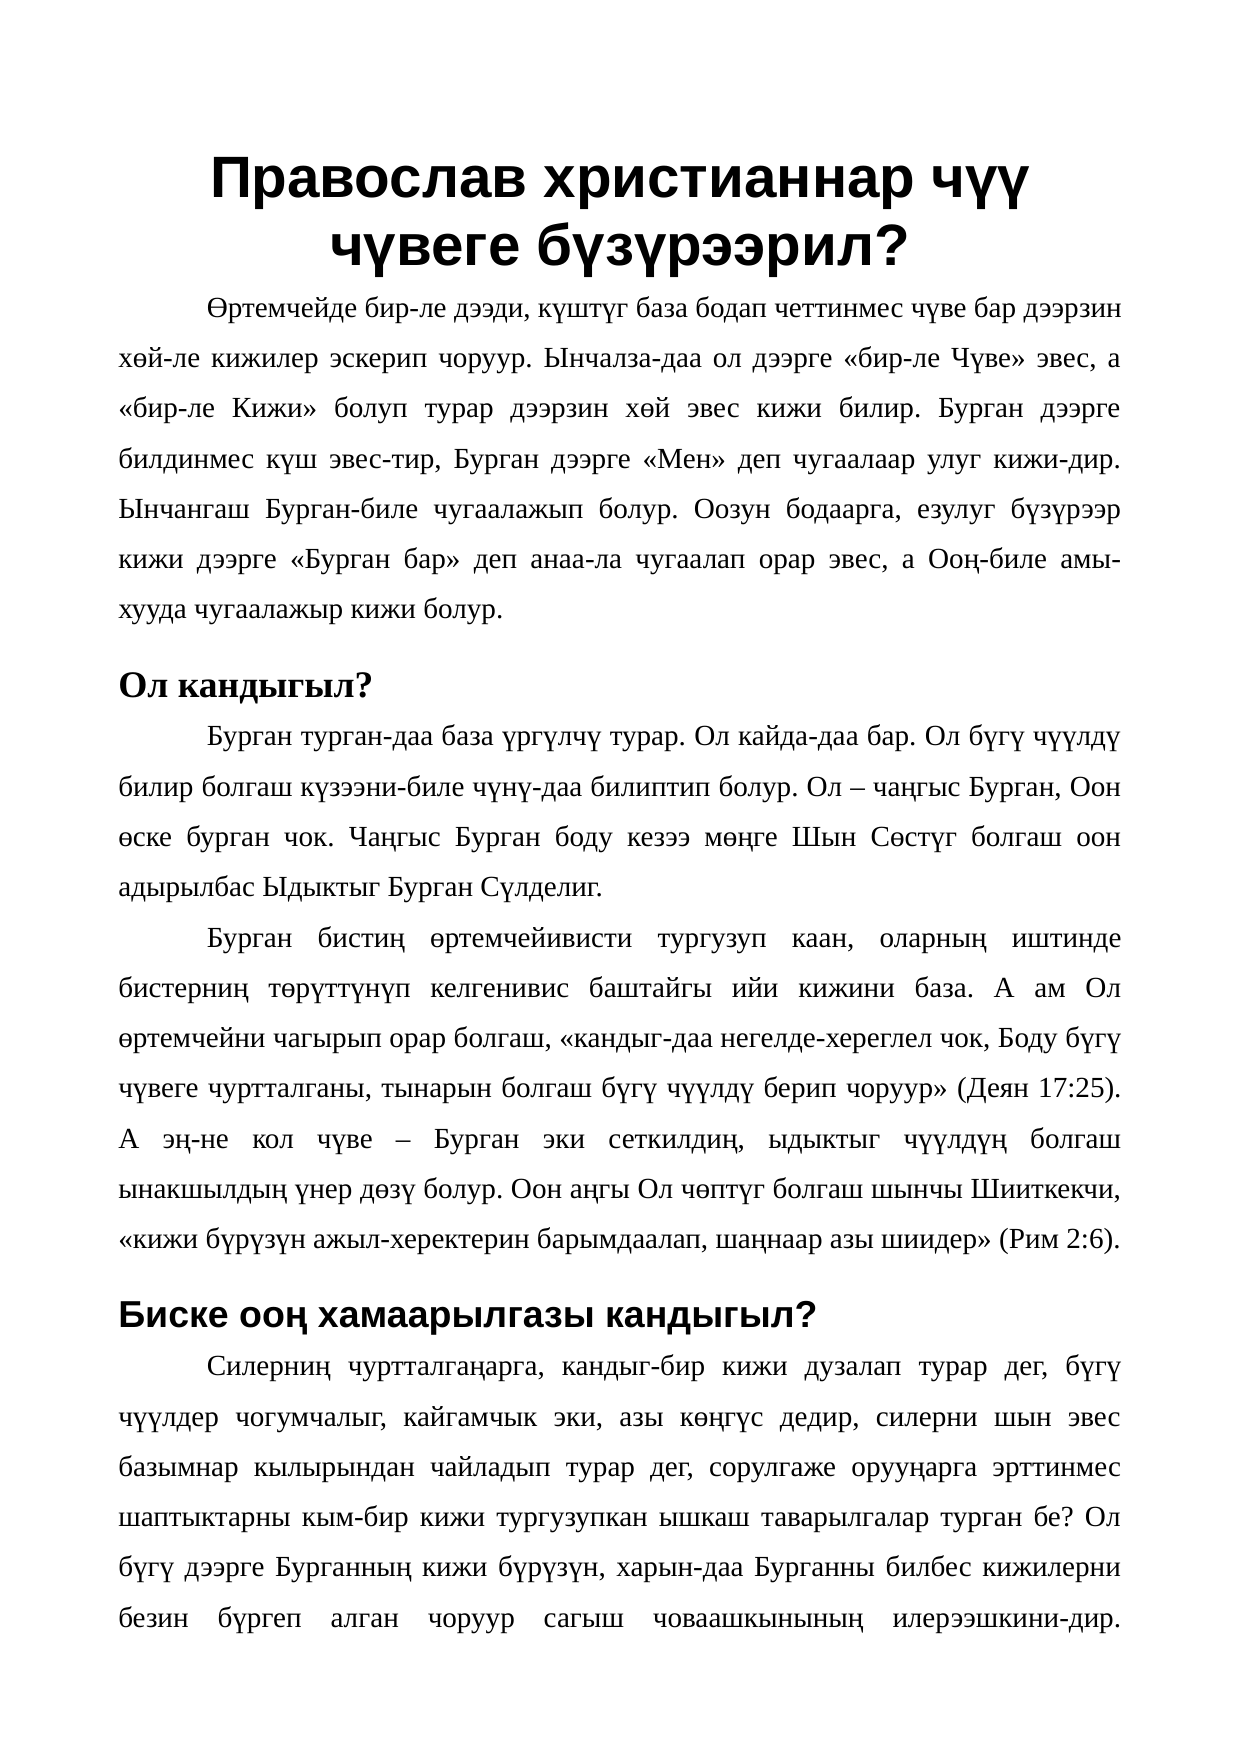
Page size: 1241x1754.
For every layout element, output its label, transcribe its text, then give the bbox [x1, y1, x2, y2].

text Бурган бистиң өртемчейивисти тургузуп каан, оларның иштинде бистерниң төрүттүнүп келгенивис баштайгы ийи кижини база. А ам Ол өртемчейни чагырып орар болгаш, «кандыг-даа негелде-хереглел чок, Боду бүгү чүвеге чуртталганы, тынарын болгаш бүгү чүүлдү берип чоруур» (Деян 17:25). А эң-не кол чүве – Бурган эки сеткилдиң, ыдыктыг чүүлдүң болгаш ынакшылдың үнер дөзү болур. Оон аңгы Ол чөптүг болгаш шынчы Шииткекчи, «кижи бүрүзүн ажыл-херектерин барымдаалап, шаңнаар азы шиидер» (Рим 2:6). [118, 920, 1122, 1255]
text Өртемчейде бир-ле дээди, күштүг база бодап четтинмес чүве бар дээрзин хөй-ле кижилер эскерип чоруур. Ынчалза-даа ол дээрге «бир-ле Чүве» эвес, а «бир-ле Кижи» болуп турар дээрзин хөй эвес кижи билир. Бурган дээрге билдинмес күш эвес-тир, Бурган дээрге «Мен» деп чугаалаар улуг кижи-дир. Ынчангаш Бурган-биле чугаалажып болур. Оозун бодаарга, езулуг бүзүрээр кижи дээрге «Бурган бар» деп анаа-ла чугаалап орар эвес, а Ооң-биле амы-хууда чугаалажыр кижи болур. [118, 290, 1122, 625]
title Православ христианнар чүү чүвеге бүзүрээрил? [118, 143, 1122, 277]
text Силерниң чуртталгаңарга, кандыг-бир кижи дузалап турар дег, бүгү чүүлдер чогумчалыг, кайгамчык эки, азы көңгүс дедир, силерни шын эвес базымнар кылырындан чайладып турар дег, сорулгаже орууңарга эрттинмес шаптыктарны кым-бир кижи тургузупкан ышкаш таварылгалар турган бе? Ол бүгү дээрге Бурганның кижи бүрүзүн, харын-даа Бурганны билбес кижилерни безин бүргеп алган чоруур сагыш човаашкынының илерээшкини-дир. [118, 1348, 1122, 1633]
text Бурган турган-даа база үргүлчү турар. Ол кайда-даа бар. Ол бүгү чүүлдү билир болгаш күзээни-биле чүнү-даа билиптип болур. Ол – чаңгыс Бурган, Оон өске бурган чок. Чаңгыс Бурган боду кезээ мөңге Шын Сөстүг болгаш оон адырылбас Ыдыктыг Бурган Сүлделиг. [118, 718, 1122, 903]
subtitle Ол кандыгыл? [118, 663, 1122, 706]
subtitle Биске ооң хамаарылгазы кандыгыл? [118, 1293, 1122, 1336]
